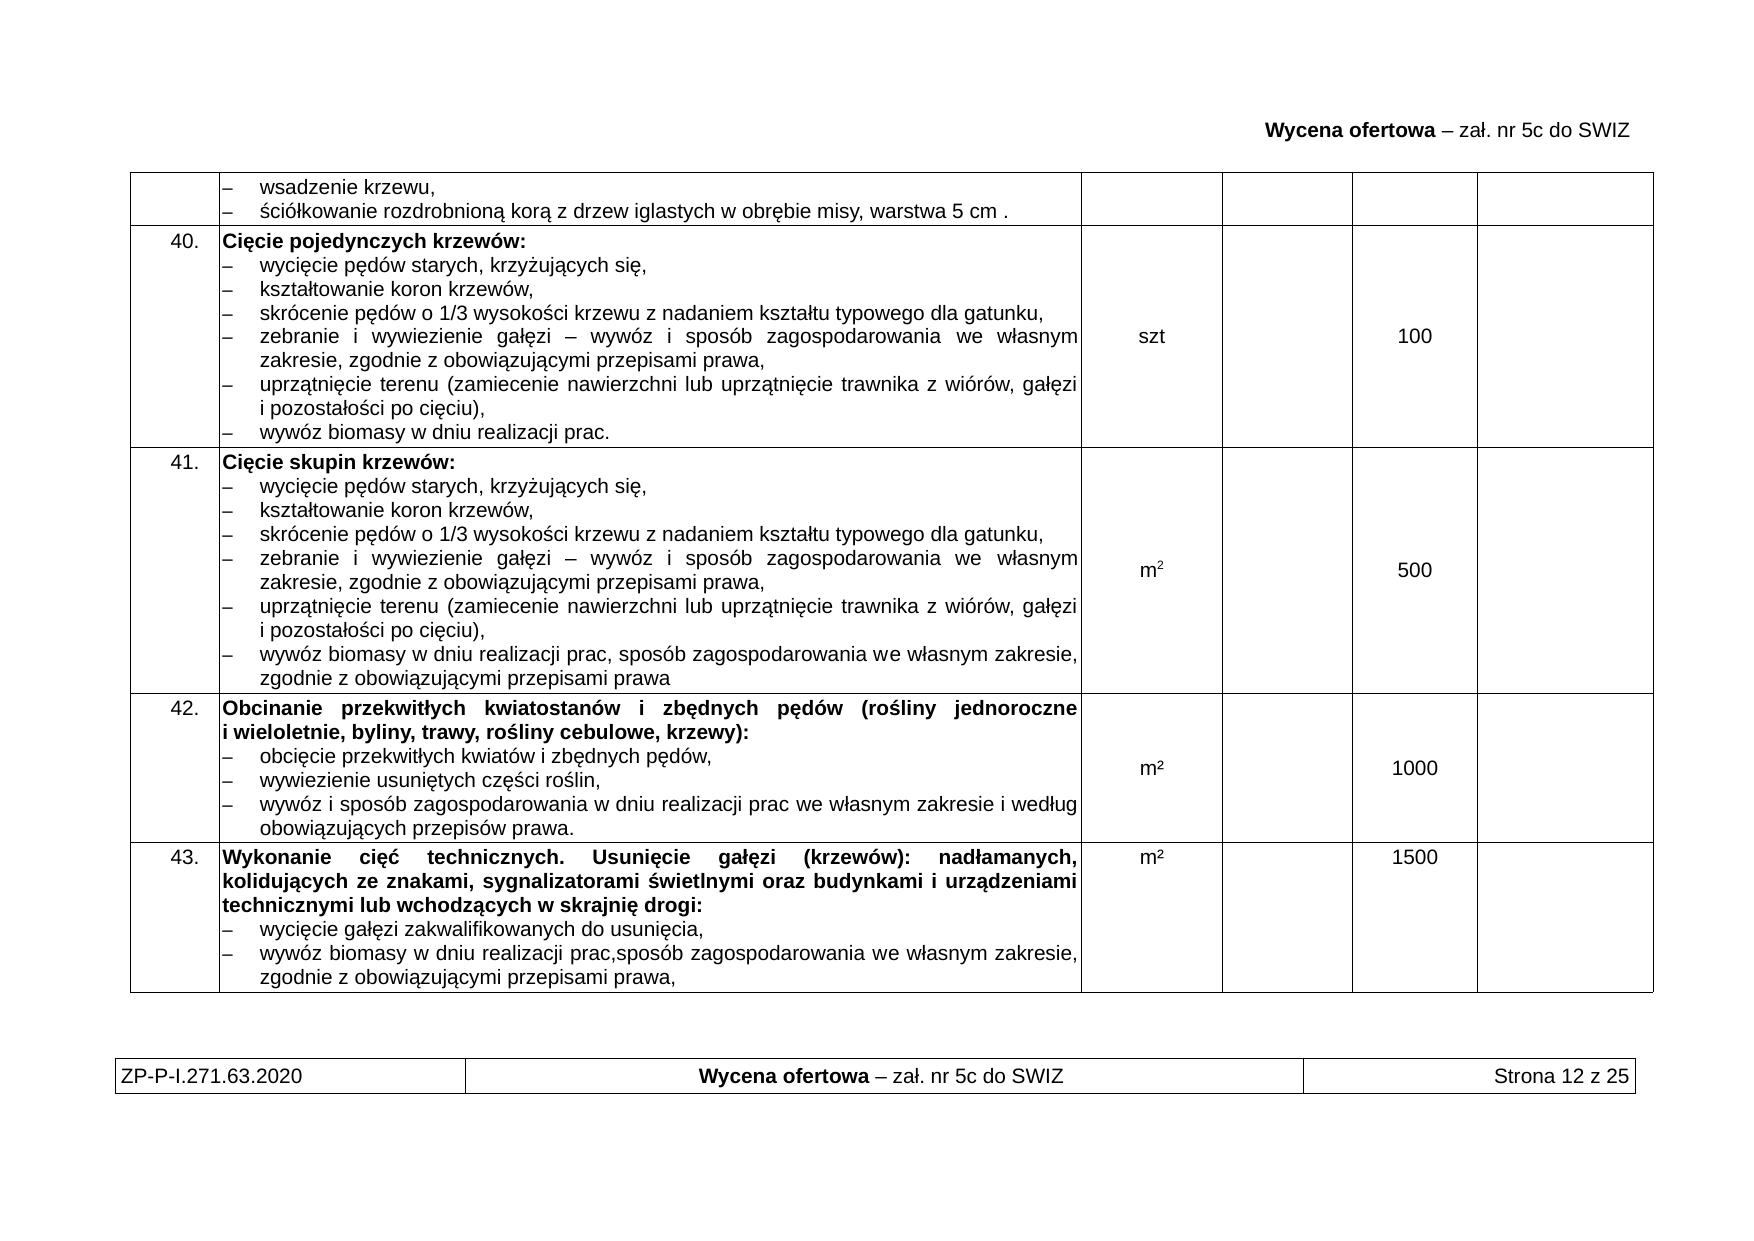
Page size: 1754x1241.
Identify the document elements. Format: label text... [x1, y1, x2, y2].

table_cell [1478, 226, 1653, 447]
table_cell 1000 [1353, 694, 1477, 842]
table_cell [1353, 173, 1477, 225]
table_cell [1478, 448, 1653, 692]
table_cell m² [1082, 694, 1222, 842]
table_cell [131, 843, 219, 992]
table_cell [1478, 843, 1653, 992]
table_cell [1223, 226, 1352, 447]
table_cell [131, 448, 219, 692]
table_cell m² [1082, 843, 1222, 992]
table_cell [1478, 694, 1653, 842]
table_cell [1223, 694, 1352, 842]
table_cell Cięcie pojedynczych krzewów: wycięcie pędów starych, krzyżujących się, kształtowanie koron krzewów, skrócenie pędów o 1/3 wysokości krzewu z nadaniem kształtu typowego dla gatunku, zebranie i wywiezienie gałęzi – wywóz i sposób zagospodarowania we własnym zakresie, zgodnie z obowiązującymi przepisami prawa, uprzątnięcie terenu (zamiecenie nawierzchni lub uprzątnięcie trawnika z wiórów, gałęzi i pozostałości po cięciu), wywóz biomasy w dniu realizacji prac. [220, 226, 1081, 447]
table_cell 100 [1353, 226, 1477, 447]
table_cell 1500 [1353, 843, 1477, 992]
table_cell szt [1082, 226, 1222, 447]
table_cell [1223, 173, 1352, 225]
table_cell [1478, 173, 1653, 225]
table_cell [131, 694, 219, 842]
table_cell Obcinanie przekwitłych kwiatostanów i zbędnych pędów (rośliny jednoroczne i wieloletnie, byliny, trawy, rośliny cebulowe, krzewy): obcięcie przekwitłych kwiatów i zbędnych pędów, wywiezienie usuniętych części roślin, wywóz i sposób zagospodarowania w dniu realizacji prac we własnym zakresie i według obowiązujących przepisów prawa. [220, 694, 1081, 842]
table_cell m2 [1082, 448, 1222, 692]
table_cell [131, 173, 219, 225]
table_cell Wykonanie cięć technicznych. Usunięcie gałęzi (krzewów): nadłamanych, kolidujących ze znakami, sygnalizatorami świetlnymi oraz budynkami i urządzeniami technicznymi lub wchodzących w skrajnię drogi: wycięcie gałęzi zakwalifikowanych do usunięcia, wywóz biomasy w dniu realizacji prac,sposób zagospodarowania we własnym zakresie, zgodnie z obowiązującymi przepisami prawa, uprzątnięcie terenu (zamiecenie nawierzchni lub uprzątnięcie trawnika z wiórów, gałęzi i pozostałości po cięciu). [220, 843, 1081, 992]
table_cell [1223, 448, 1352, 692]
table_cell 500 [1353, 448, 1477, 692]
table_cell Cięcie skupin krzewów: wycięcie pędów starych, krzyżujących się, kształtowanie koron krzewów, skrócenie pędów o 1/3 wysokości krzewu z nadaniem kształtu typowego dla gatunku, zebranie i wywiezienie gałęzi – wywóz i sposób zagospodarowania we własnym zakresie, zgodnie z obowiązującymi przepisami prawa, uprzątnięcie terenu (zamiecenie nawierzchni lub uprzątnięcie trawnika z wiórów, gałęzi i pozostałości po cięciu), wywóz biomasy w dniu realizacji prac, sposób zagospodarowania we własnym zakresie, zgodnie z obowiązującymi przepisami prawa [220, 448, 1081, 692]
table_cell [1223, 843, 1352, 992]
table_cell Przesadzanie krzewów z bryłą korzeniową: przycięcie krzewu przed przesadzeniem, wykopanie krzewu z bryłą korzeniową, zabezpieczenie bryły na czas transportu, zasypanie dołu, wyrównanie powierzchni, rozścielenie ziemi urodzajnej,wymieszanie z glebą rodzimą, wyrównanie, zwałowanie, wysypanie nasion traw w ilości 2,5 kg/100m², przykrycie ziemią na głębokość 0,5- 1 cm i zagrabić używając kolczatki lub grabi, zwałowanie lekkim wałem, podlanie minimum 10l wody na 1 m² przez okres 5 dni,1 raz dziennie, przewiezienie krzewu na miejsce posadzenia wskazane przez Zamawiającego, wykopanie dołu o 30 % większego niż średnica bryły korzeniowej krzewu, wysypanie wnętrza dołka ziemią urodzajną z zastosowaniem hydrożelu w ilości zgodnej z instrukcją na opakowaniu do połowy jego głębokości, wsadzenie krzewu, ściółkowanie rozdrobnioną korą z drzew iglastych w obrębie misy, warstwa 5 cm . [220, 173, 1081, 225]
table_cell [1082, 173, 1222, 225]
table_cell [131, 226, 219, 447]
